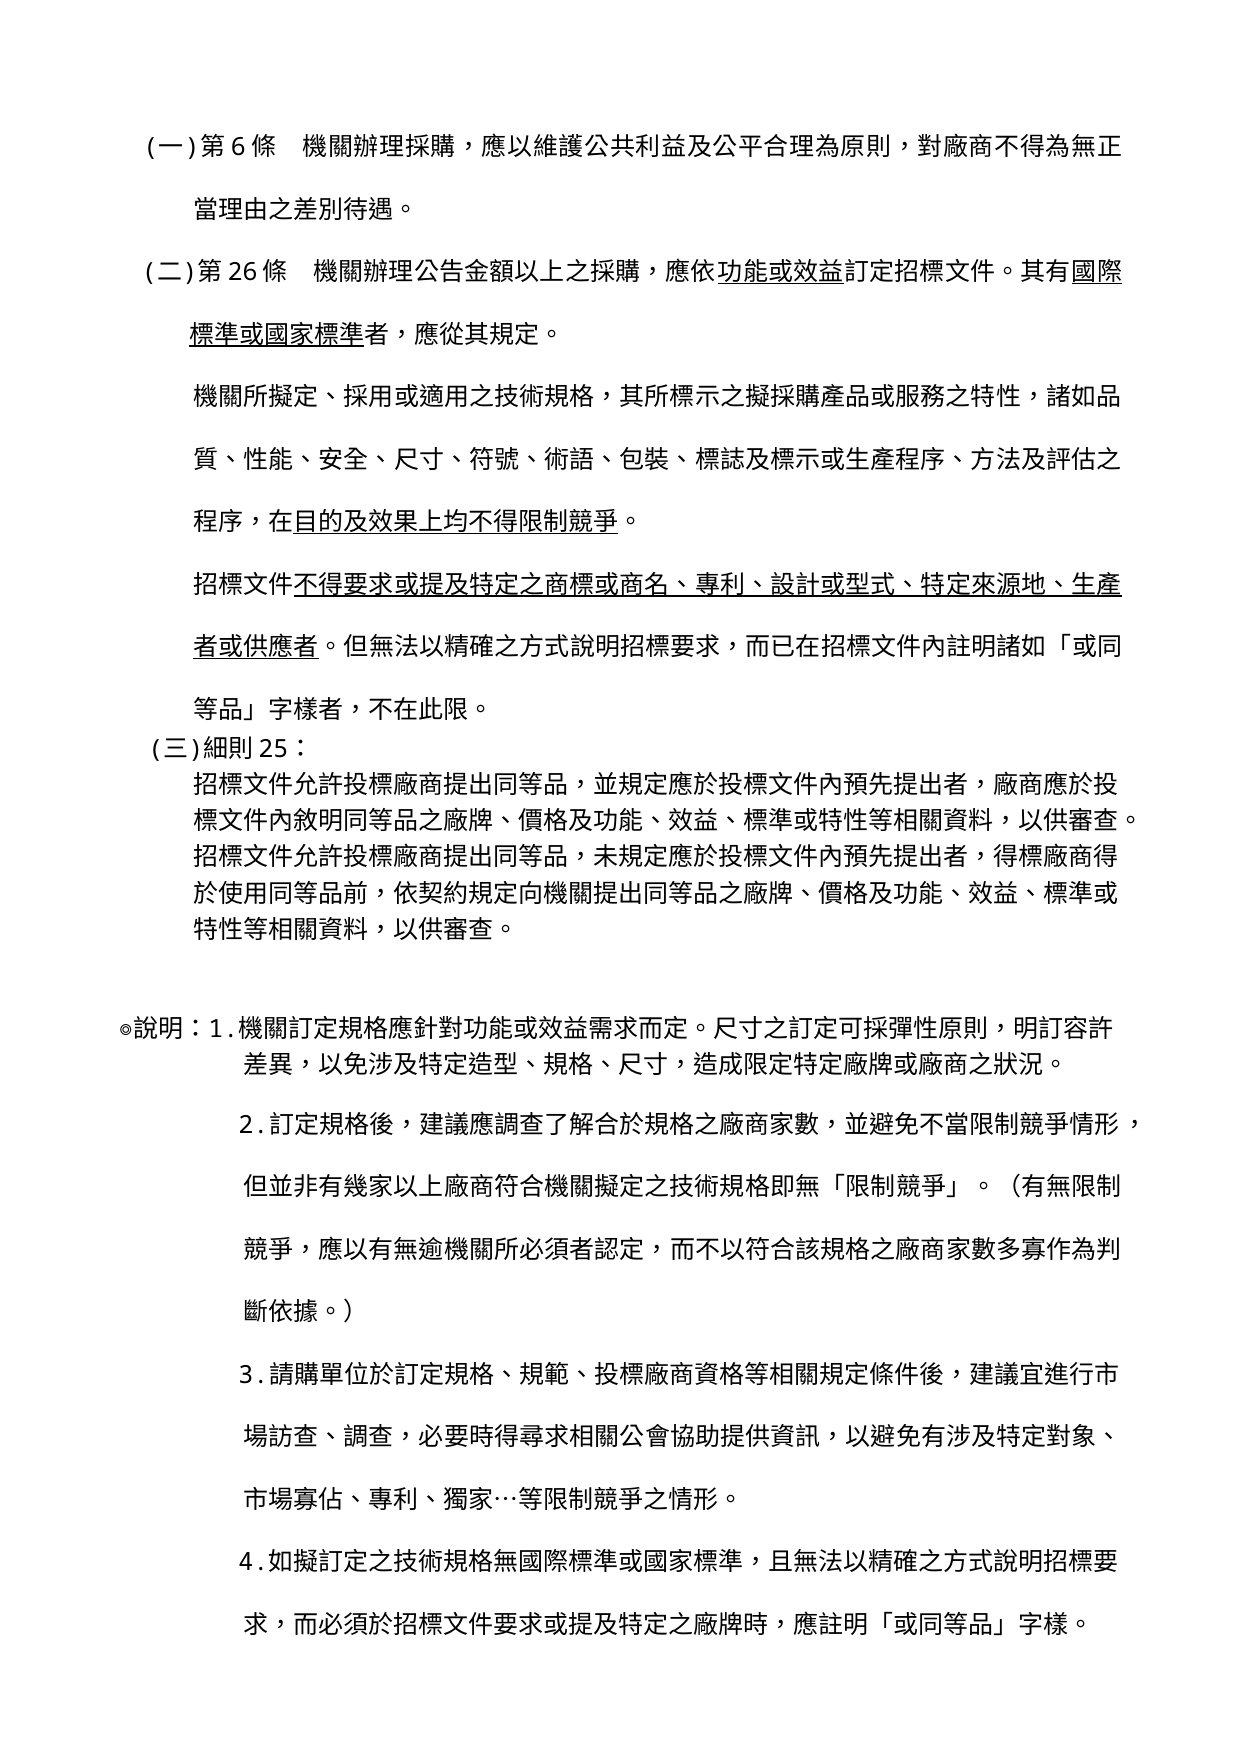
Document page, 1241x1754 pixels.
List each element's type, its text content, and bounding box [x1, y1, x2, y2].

text 招標文件允許投標廠商提出同等品，未規定應於投標文件內預先提出者，得標廠商得於使用同等品前，依契約規定向機關提出同等品之廠牌、價格及功能、效益、標準或特性等相關資料，以供審查。 [193, 837, 1122, 946]
text 3.請購單位於訂定規格、規範、投標廠商資格等相關規定條件後，建議宜進行市場訪查、調查，必要時得尋求相關公會協助提供資訊，以避免有涉及特定對象、市場寡佔、專利、獨家…等限制競爭之情形。 [118, 1331, 1122, 1518]
text 機關所擬定、採用或適用之技術規格，其所標示之擬採購產品或服務之特性，諸如品質、性能、安全、尺寸、符號、術語、包裝、標誌及標示或生產程序、方法及評估之程序，在目的及效果上均不得限制競爭。 [193, 353, 1122, 541]
text 2.訂定規格後，建議應調查了解合於規格之廠商家數，並避免不當限制競爭情形，但並非有幾家以上廠商符合機關擬定之技術規格即無「限制競爭」。（有無限制競爭，應以有無逾機關所必須者認定，而不以符合該規格之廠商家數多寡作為判斷依據。） [118, 1081, 1122, 1331]
text 招標文件不得要求或提及特定之商標或商名、專利、設計或型式、特定來源地、生產者或供應者。但無法以精確之方式說明招標要求，而已在招標文件內註明諸如「或同等品」字樣者，不在此限。 [193, 541, 1122, 728]
text (二)第26條 機關辦理公告金額以上之採購，應依功能或效益訂定招標文件。其有國際標準或國家標準者，應從其規定。 [126, 228, 1122, 353]
text ◎說明：1.機關訂定規格應針對功能或效益需求而定。尺寸之訂定可採彈性原則，明訂容許差異，以免涉及特定造型、規格、尺寸，造成限定特定廠牌或廠商之狀況。 [118, 1008, 1122, 1081]
text 招標文件允許投標廠商提出同等品，並規定應於投標文件內預先提出者，廠商應於投標文件內敘明同等品之廠牌、價格及功能、效益、標準或特性等相關資料，以供審查。 [193, 764, 1122, 837]
text 4.如擬訂定之技術規格無國際標準或國家標準，且無法以精確之方式說明招標要求，而必須於招標文件要求或提及特定之廠牌時，應註明「或同等品」字樣。 [118, 1518, 1122, 1643]
text (一)第6條 機關辦理採購，應以維護公共利益及公平合理為原則，對廠商不得為無正當理由之差別待遇。 [143, 103, 1122, 228]
text (三)細則25： [118, 728, 1122, 764]
